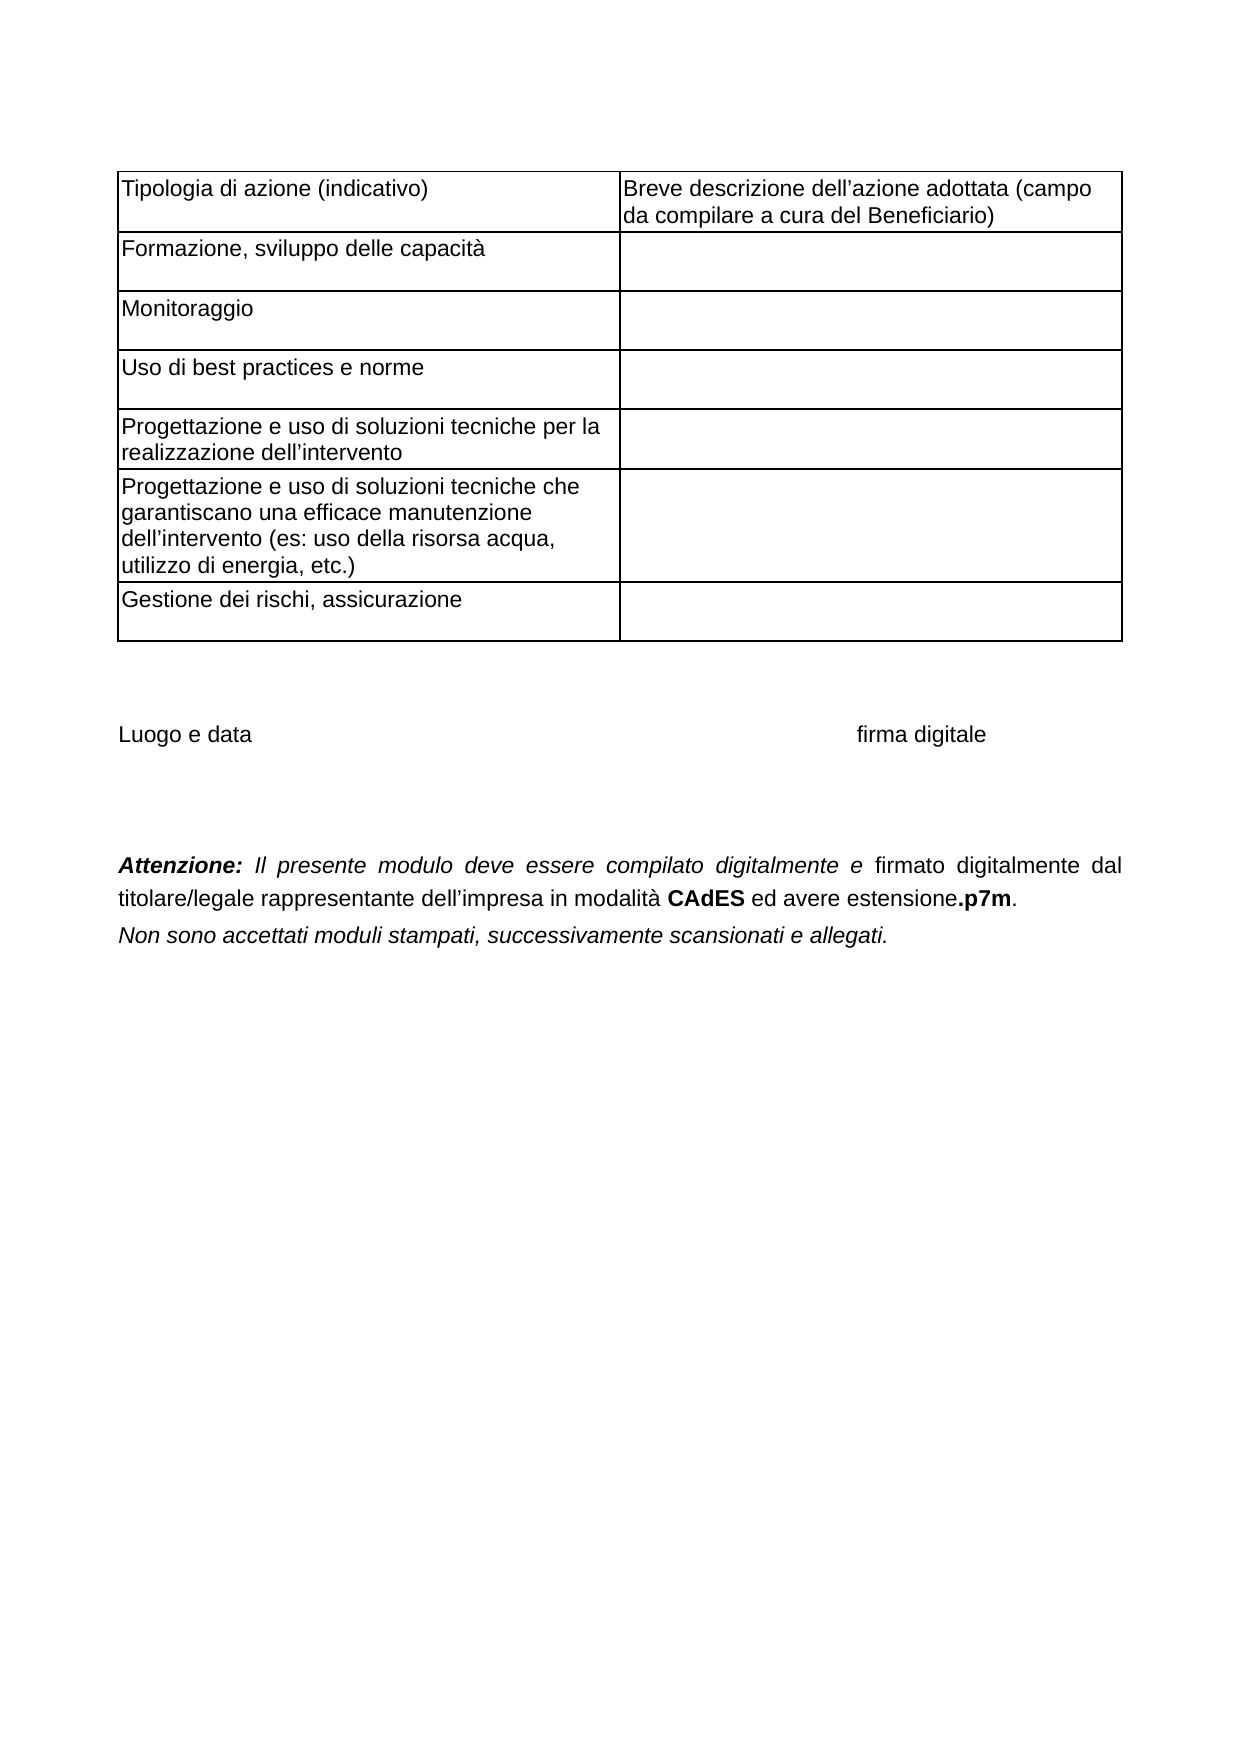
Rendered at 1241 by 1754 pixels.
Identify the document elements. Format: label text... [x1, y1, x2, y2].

table_header Breve descrizione dell’azione adottata (campo da compilare a cura del Beneficiario) [621, 172, 1121, 231]
text Non sono accettati moduli stampati, successivamente scansionati e allegati. [118, 922, 1122, 949]
text Luogo e data firma digitale [118, 721, 1122, 747]
table_cell [621, 470, 1121, 581]
table_header Tipologia di azione (indicativo) [119, 172, 619, 231]
table_cell Formazione, sviluppo delle capacità [119, 233, 619, 290]
table_cell Monitoraggio [119, 292, 619, 349]
table_cell [621, 351, 1121, 408]
table_cell Gestione dei rischi, assicurazione [119, 583, 619, 640]
table_cell Progettazione e uso di soluzioni tecniche per la realizzazione dell’intervento [119, 410, 619, 468]
table_cell Progettazione e uso di soluzioni tecniche che garantiscano una efficace manutenzione dell’intervento (es: uso della risorsa acqua, utilizzo di energia, etc.) [119, 470, 619, 581]
table_cell [621, 292, 1121, 349]
table_cell Uso di best practices e norme [119, 351, 619, 408]
table_cell [621, 583, 1121, 640]
table_cell [621, 410, 1121, 468]
text Attenzione: Il presente modulo deve essere compilato digitalmente e firmato digitalmente dal titolare/legale rappresentante dell’impresa in modalità CAdES ed avere estensione.p7m. [118, 852, 1122, 912]
table_cell [621, 233, 1121, 290]
